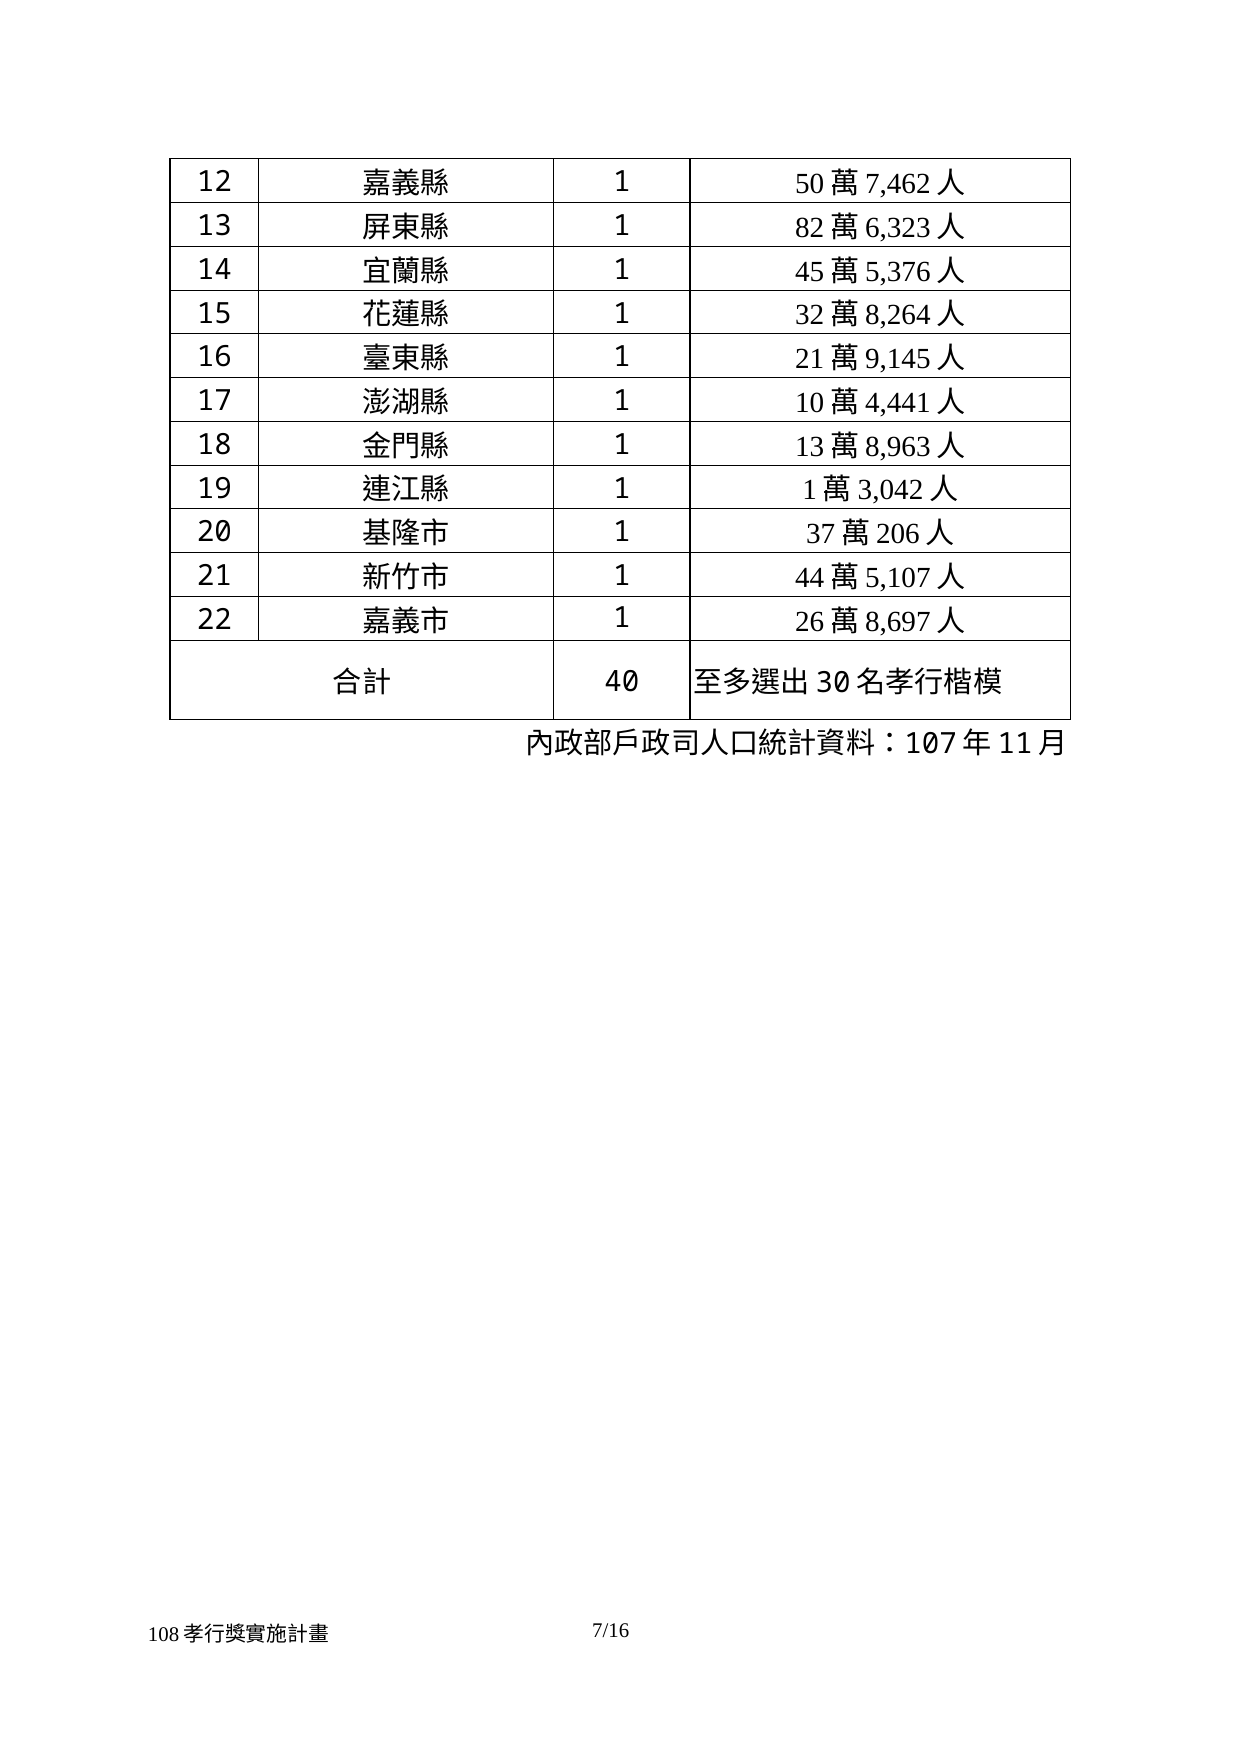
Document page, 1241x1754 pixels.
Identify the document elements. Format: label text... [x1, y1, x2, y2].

table_cell 基隆市 [259, 509, 553, 552]
table_cell 屏東縣 [259, 203, 553, 246]
table_cell 1 [554, 597, 689, 639]
table_cell 合計 [171, 641, 553, 719]
table_cell 20 [171, 509, 258, 552]
table_cell 19 [171, 466, 258, 508]
table_cell 嘉義縣 [259, 159, 553, 202]
table_cell 21 [171, 553, 258, 596]
table_cell 17 [171, 378, 258, 421]
table_cell 45萬5,376人 [691, 247, 1070, 289]
table_cell 40 [554, 641, 689, 719]
table_cell 18 [171, 422, 258, 464]
table_cell 宜蘭縣 [259, 247, 553, 289]
table_cell 1 [554, 159, 689, 202]
table_cell 15 [171, 291, 258, 333]
table_cell 1 [554, 291, 689, 333]
table_cell 至多選出30名孝行楷模 [691, 641, 1070, 719]
table_cell 嘉義市 [259, 597, 553, 639]
table_cell 1 [554, 247, 689, 289]
table_cell 37萬206人 [691, 509, 1070, 552]
table_cell 82萬6,323人 [691, 203, 1070, 246]
table_cell 21萬9,145人 [691, 334, 1070, 377]
table_cell 1 [554, 466, 689, 508]
table_cell 1 [554, 334, 689, 377]
table_cell 26萬8,697人 [691, 597, 1070, 639]
table_cell 1萬3,042人 [691, 466, 1070, 508]
table_cell 1 [554, 203, 689, 246]
table_cell 16 [171, 334, 258, 377]
table_cell 新竹市 [259, 553, 553, 596]
table_cell 1 [554, 509, 689, 552]
table_cell 22 [171, 597, 258, 639]
table_cell 澎湖縣 [259, 378, 553, 421]
table_cell 13萬8,963人 [691, 422, 1070, 464]
table_cell 花蓮縣 [259, 291, 553, 333]
table_cell 44萬5,107人 [691, 553, 1070, 596]
table_cell 14 [171, 247, 258, 289]
table_cell 臺東縣 [259, 334, 553, 377]
table_cell 32萬8,264人 [691, 291, 1070, 333]
table_cell 50萬7,462人 [691, 159, 1070, 202]
table_cell 金門縣 [259, 422, 553, 464]
table_cell 連江縣 [259, 466, 553, 508]
table_cell 12 [171, 159, 258, 202]
table_cell 內政部戶政司人口統計資料：107年11月 [170, 720, 1070, 798]
table_cell 1 [554, 422, 689, 464]
table_cell 1 [554, 553, 689, 596]
table_cell 10萬4,441人 [691, 378, 1070, 421]
table_cell 1 [554, 378, 689, 421]
table_cell 13 [171, 203, 258, 246]
